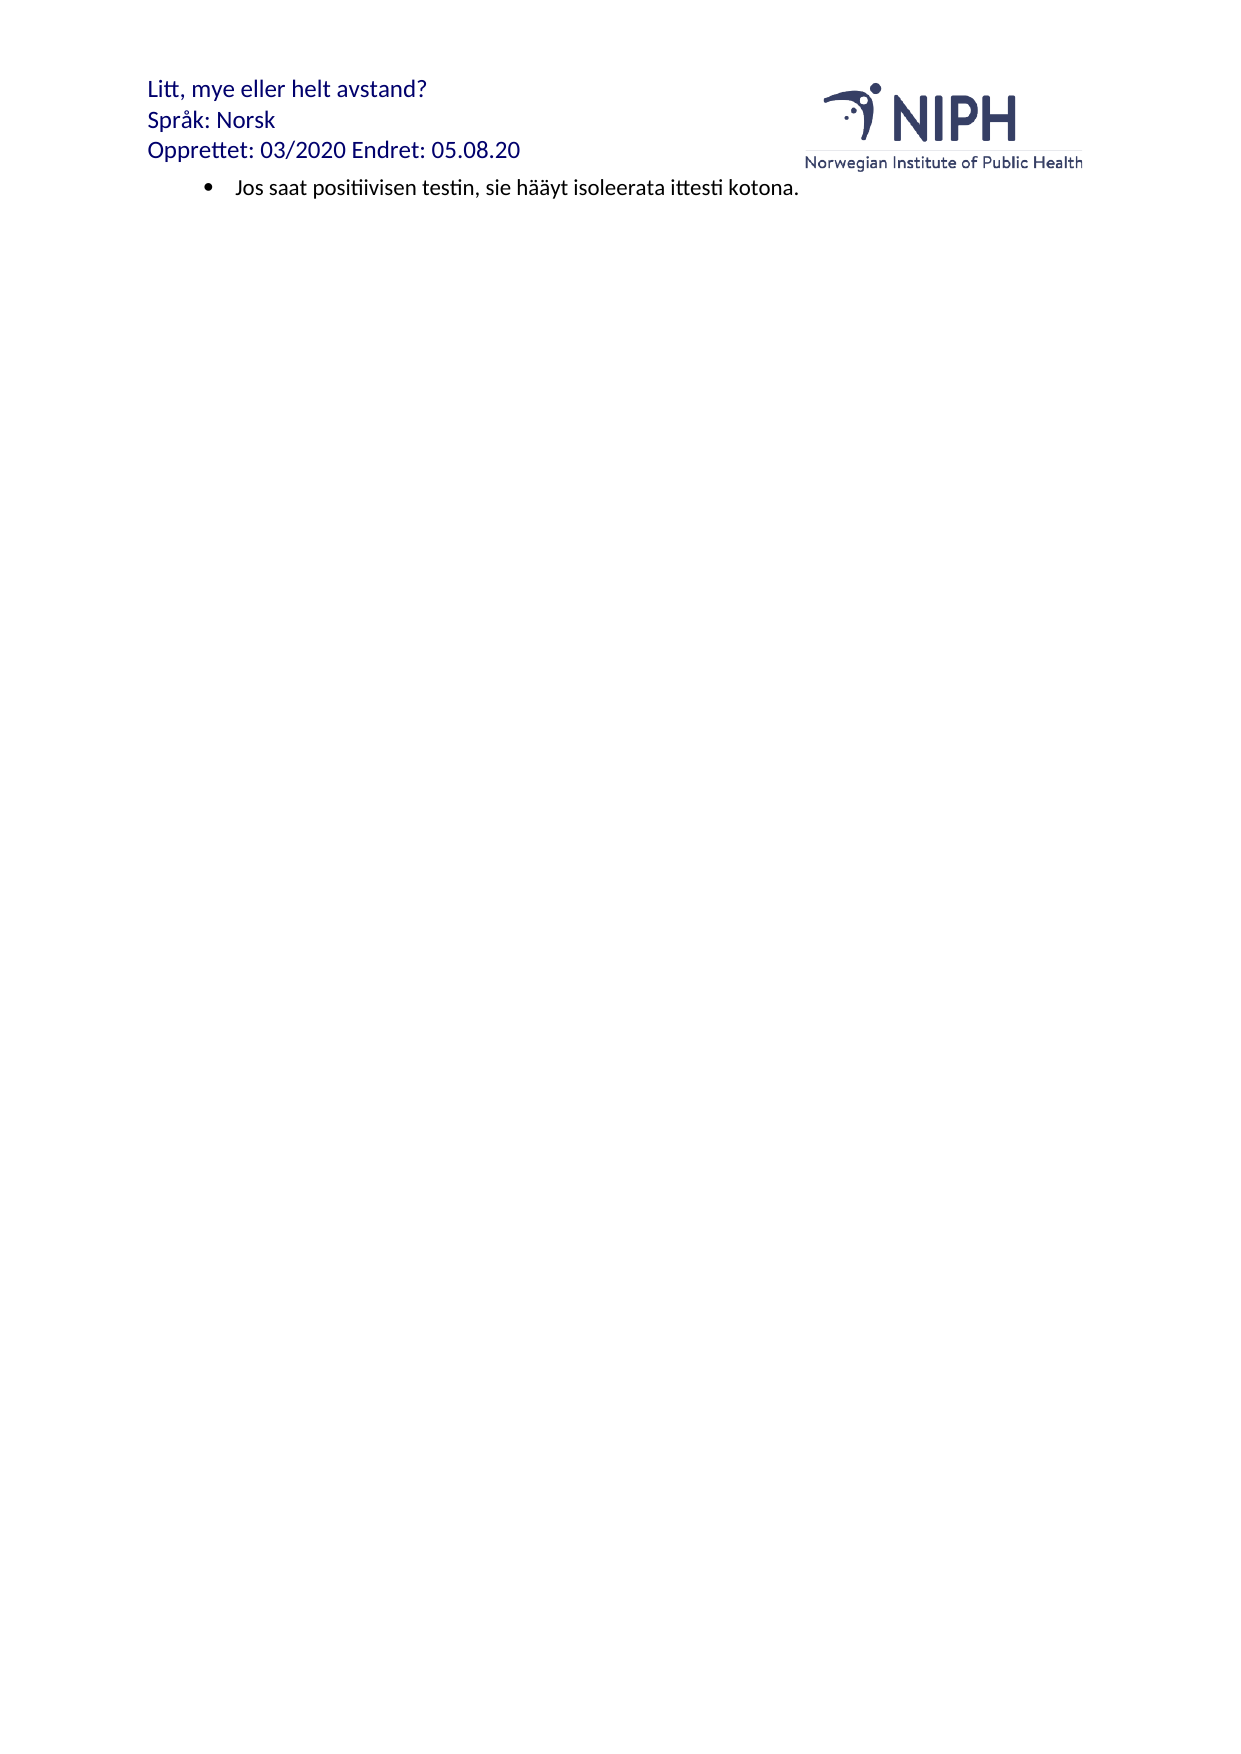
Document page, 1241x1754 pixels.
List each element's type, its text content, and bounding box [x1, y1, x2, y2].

picture [805, 82, 1083, 172]
list Jos saat positiivisen testin, sie hääyt isoleerata ittesti kotona. [204, 173, 1169, 201]
